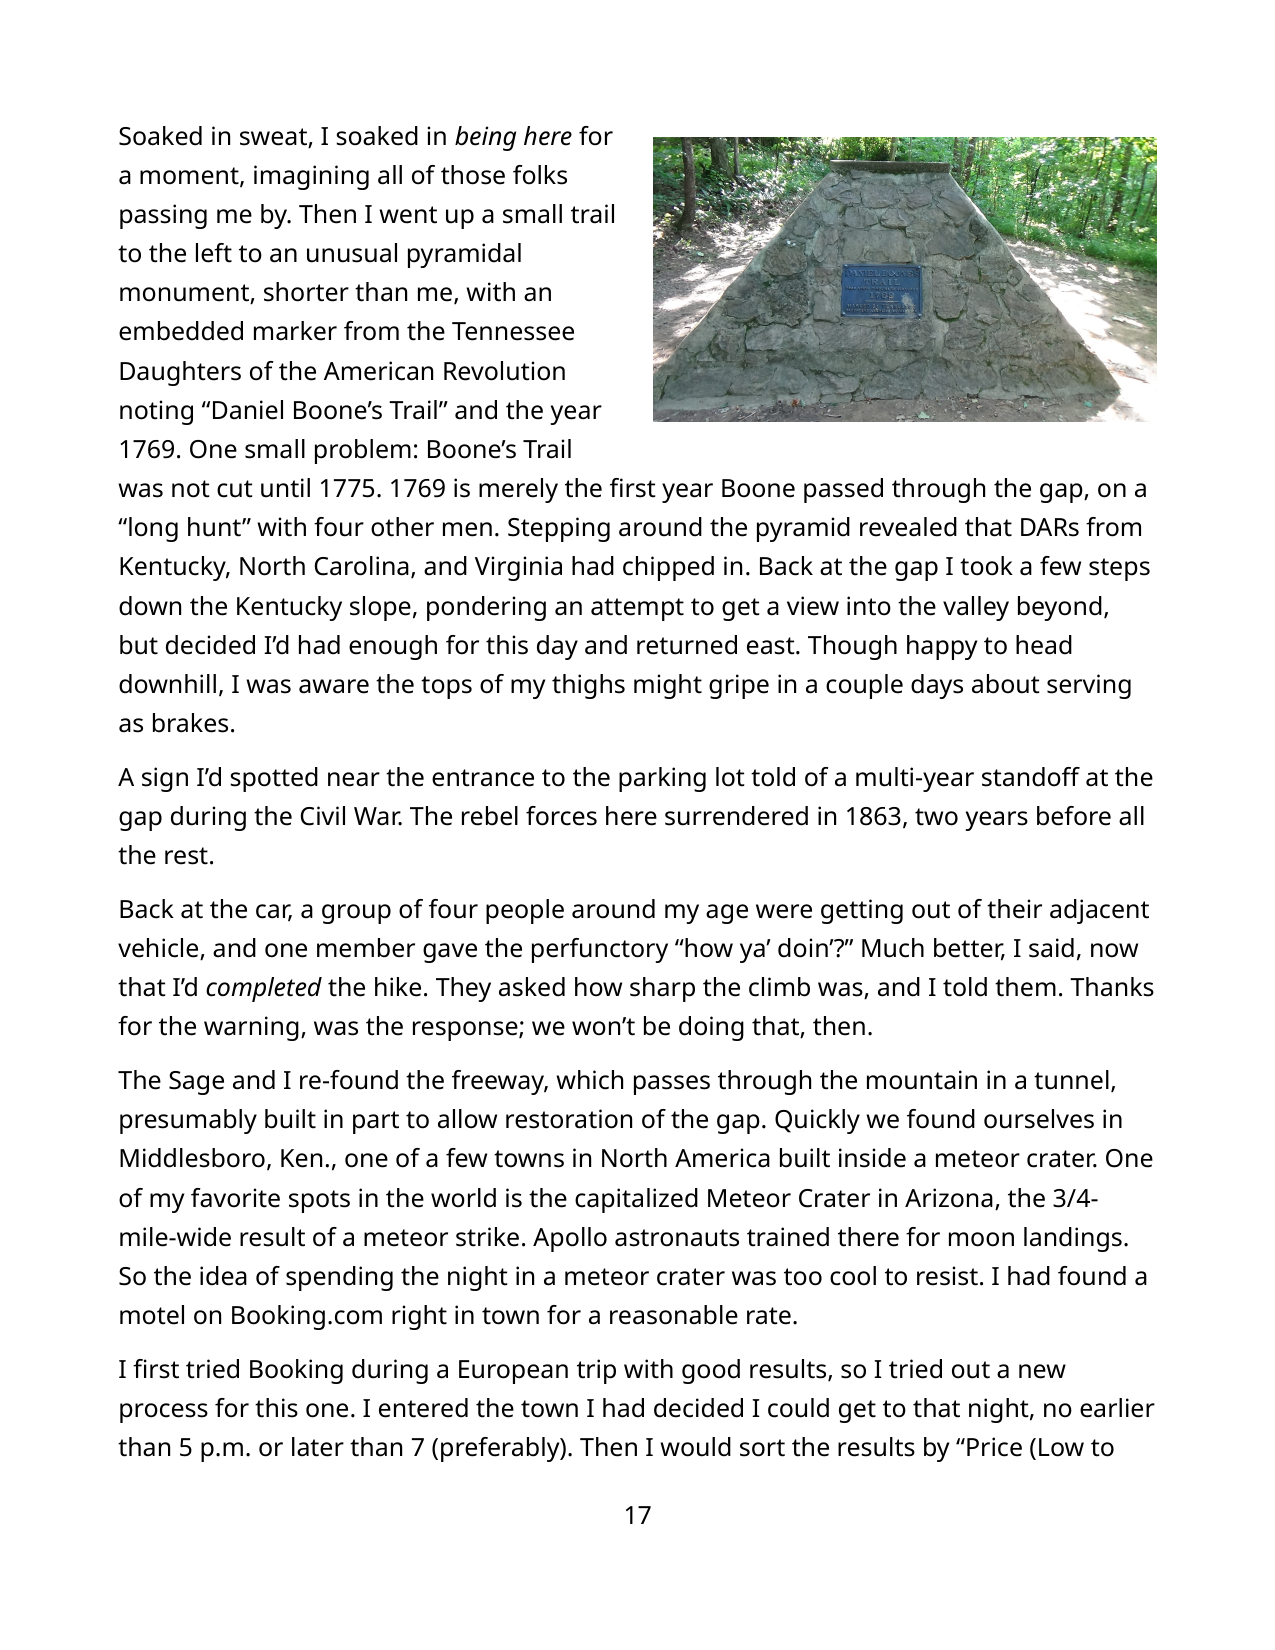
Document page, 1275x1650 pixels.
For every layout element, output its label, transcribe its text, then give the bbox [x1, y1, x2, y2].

text I first tried Booking during a European trip with good results, so I tried out a new process for this one. I entered the town I had decided I could get to that night, no earlier than 5 p.m. or later than 7 (preferably). Then I would sort the results by “Price (Low to [118, 1351, 1157, 1464]
picture [653, 137, 1157, 422]
text Back at the car, a group of four people around my age were getting out of their adjacent vehicle, and one member gave the perfunctory “how ya’ doin’?” Much better, I said, now that I’d completed the hike. They asked how sharp the climb was, and I told them. Thanks for the warning, was the response; we won’t be doing that, then. [118, 891, 1157, 1043]
text The Sage and I re-found the freeway, which passes through the mountain in a tunnel, presumably built in part to allow restoration of the gap. Quickly we found ourselves in Middlesboro, Ken., one of a few towns in North America built inside a meteor crater. One of my favorite spots in the world is the capitalized Meteor Crater in Arizona, the 3/4-mile-wide result of a meteor strike. Apollo astronauts trained there for moon landings. So the idea of spending the night in a meteor crater was too cool to resist. I had found a motel on Booking.com right in town for a reasonable rate. [118, 1063, 1157, 1332]
text A sign I’d spotted near the entrance to the parking lot told of a multi-year standoff at the gap during the Civil War. The rebel forces here surrendered in 1863, two years before all the rest. [118, 759, 1157, 872]
text Soaked in sweat, I soaked in being here for a moment, imagining all of those folks passing me by. Then I went up a small trail to the left to an unusual pyramidal monument, shorter than me, with an embedded marker from the Tennessee Daughters of the American Revolution noting “Daniel Boone’s Trail” and the year 1769. One small problem: Boone’s Trail was not cut until 1775. 1769 is merely the first year Boone passed through the gap, on a “long hunt” with four other men. Stepping around the pyramid revealed that DARs from Kentucky, North Carolina, and Virginia had chipped in. Back at the gap I took a few steps down the Kentucky slope, pondering an attempt to get a view into the valley beyond, but decided I’d had enough for this day and returned east. Though happy to head downhill, I was aware the tops of my thighs might gripe in a couple days about serving as brakes. [118, 118, 1157, 740]
